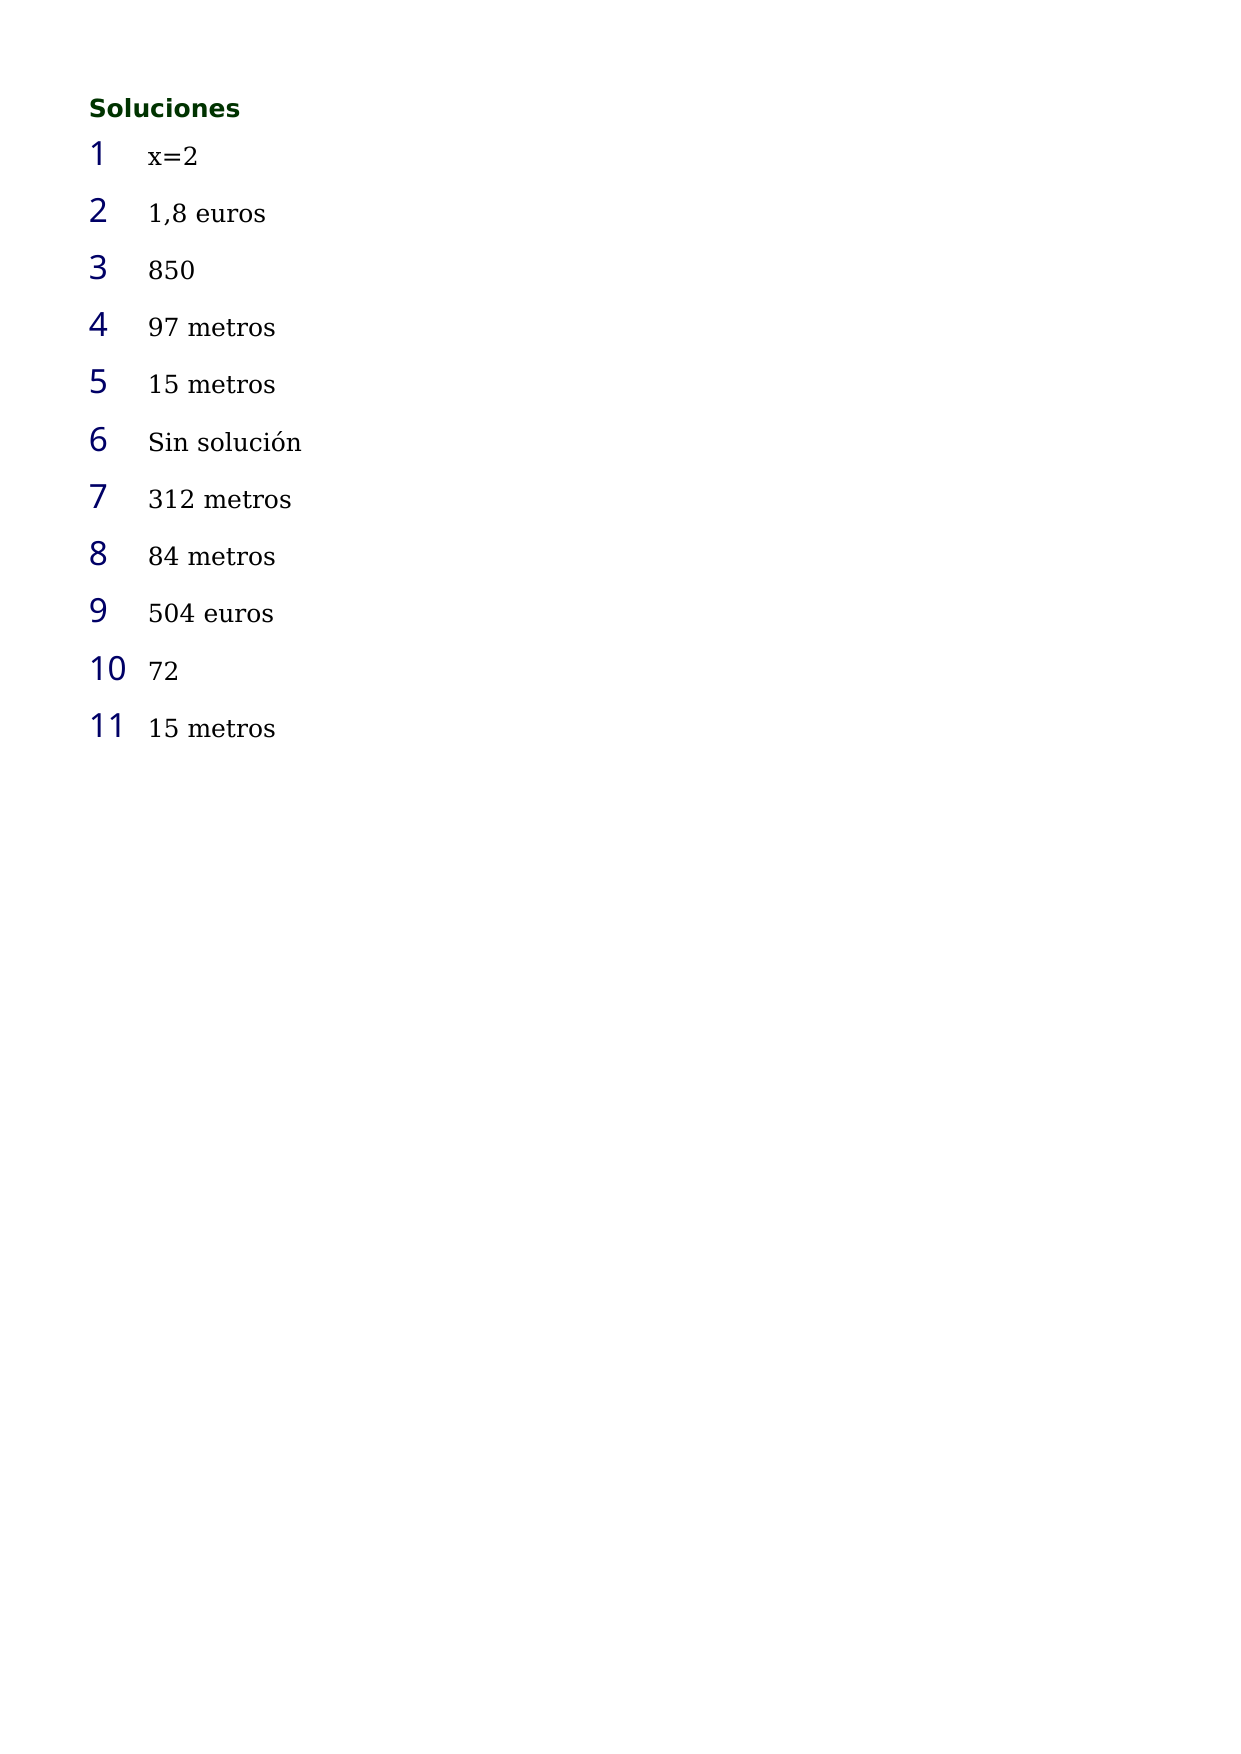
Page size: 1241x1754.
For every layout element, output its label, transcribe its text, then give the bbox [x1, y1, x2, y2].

list 15 metros [88, 358, 1152, 404]
list 15 metros [88, 701, 1152, 747]
list 1,8 euros [88, 187, 1152, 232]
list 850 [88, 244, 1152, 289]
list 72 [88, 644, 1152, 690]
list 84 metros [88, 530, 1152, 575]
list Sin solución [88, 416, 1152, 461]
text Soluciones [88, 94, 1152, 124]
list 97 metros [88, 301, 1152, 347]
list x=2 [88, 129, 1152, 175]
list 312 metros [88, 473, 1152, 518]
list 504 euros [88, 587, 1152, 632]
